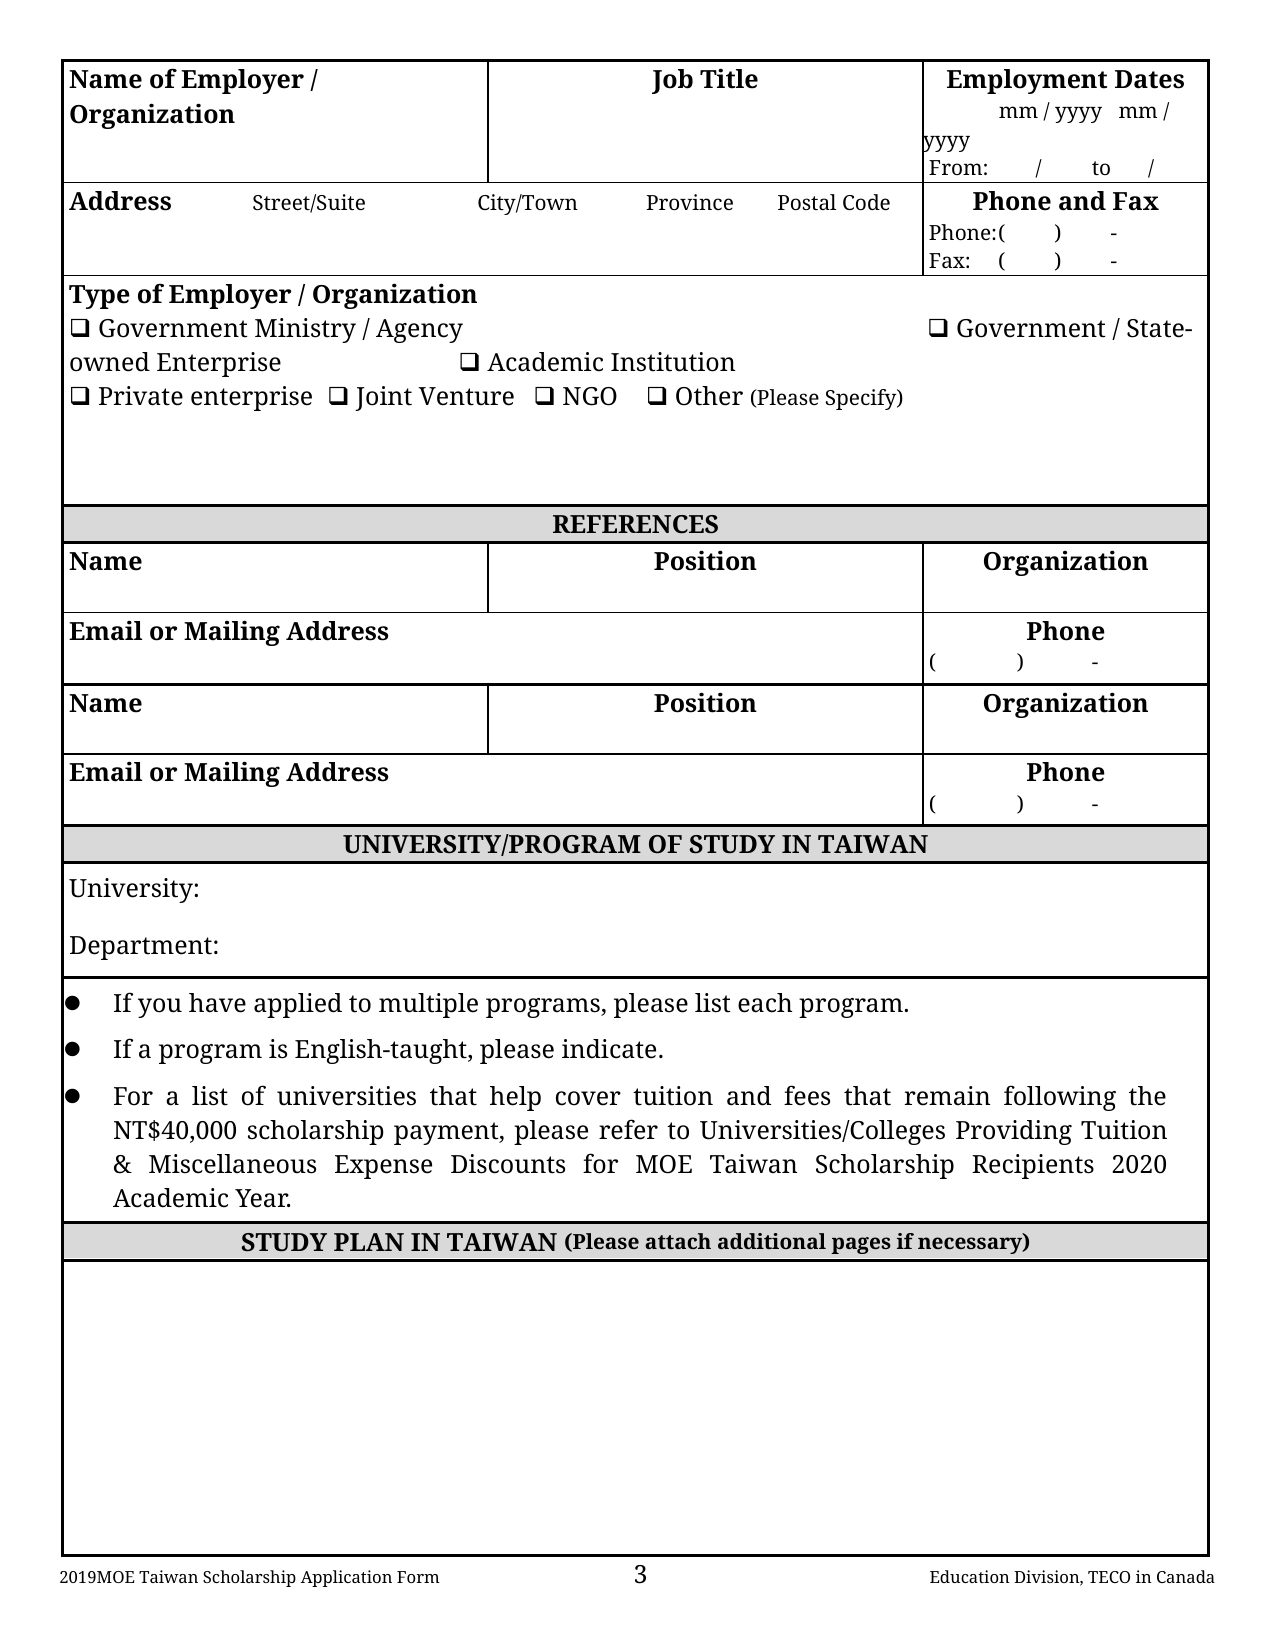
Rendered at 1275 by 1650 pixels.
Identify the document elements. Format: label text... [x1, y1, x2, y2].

table_cell Position [489, 544, 922, 612]
table_cell Phone ( ) - [924, 613, 1207, 682]
table_cell [1210, 976, 1214, 1221]
table_cell [1210, 275, 1214, 503]
table_cell [1210, 59, 1214, 182]
table_cell Job Title [489, 62, 922, 182]
table_cell [1210, 541, 1214, 612]
table_cell Address Street/Suite City/Town Province Postal Code [64, 183, 922, 275]
table_cell [1210, 612, 1214, 682]
table_cell [1210, 504, 1214, 541]
table_cell [1210, 861, 1214, 976]
table_cell Name of Employer / Organization [64, 62, 487, 182]
table_cell Name [64, 686, 487, 753]
table_cell Type of Employer / Organization  Government Ministry / Agency  Government / State-owned Enterprise  Academic Institution  Private enterprise  Joint Venture  NGO  Other (Please Specify) [64, 276, 1207, 503]
table_cell References [64, 507, 1207, 541]
table_cell Phone and Fax Phone: ( ) - Fax: ( ) - [924, 183, 1207, 275]
table_cell Position [489, 686, 922, 753]
table_cell [1210, 182, 1214, 275]
table_cell Employment Dates mm / yyyy mm / yyyy From: / to / [924, 62, 1207, 182]
table_cell Email or Mailing Address [64, 755, 922, 824]
table_cell Name [64, 544, 487, 612]
table_cell Organization [924, 544, 1207, 612]
table_cell Phone ( ) - [924, 755, 1207, 824]
table_cell Email or Mailing Address [64, 613, 922, 682]
table_cell If you have applied to multiple programs, please list each program. If a program is English-taught, please indicate. For a list of universities that help cover tuition and fees that remain following the NT$40,000 scholarship payment, please refer to Universities/Colleges Providing Tuition & Miscellaneous Expense Discounts for MOE Taiwan Scholarship Recipients 2020 Academic Year. [64, 979, 1207, 1221]
table_cell UNIVERSITY/Program of study in taiwan [64, 827, 1207, 861]
table_cell [64, 1262, 1207, 1554]
table_cell [1210, 824, 1214, 861]
table_cell [1210, 753, 1214, 824]
table_cell [1210, 1259, 1214, 1554]
table_cell [1210, 1221, 1214, 1258]
table_cell Study Plan in Taiwan (Please attach additional pages if necessary) [64, 1224, 1207, 1258]
table_cell Organization [924, 686, 1207, 753]
table_cell University: Department: [64, 864, 1207, 976]
table_cell [1210, 683, 1214, 753]
